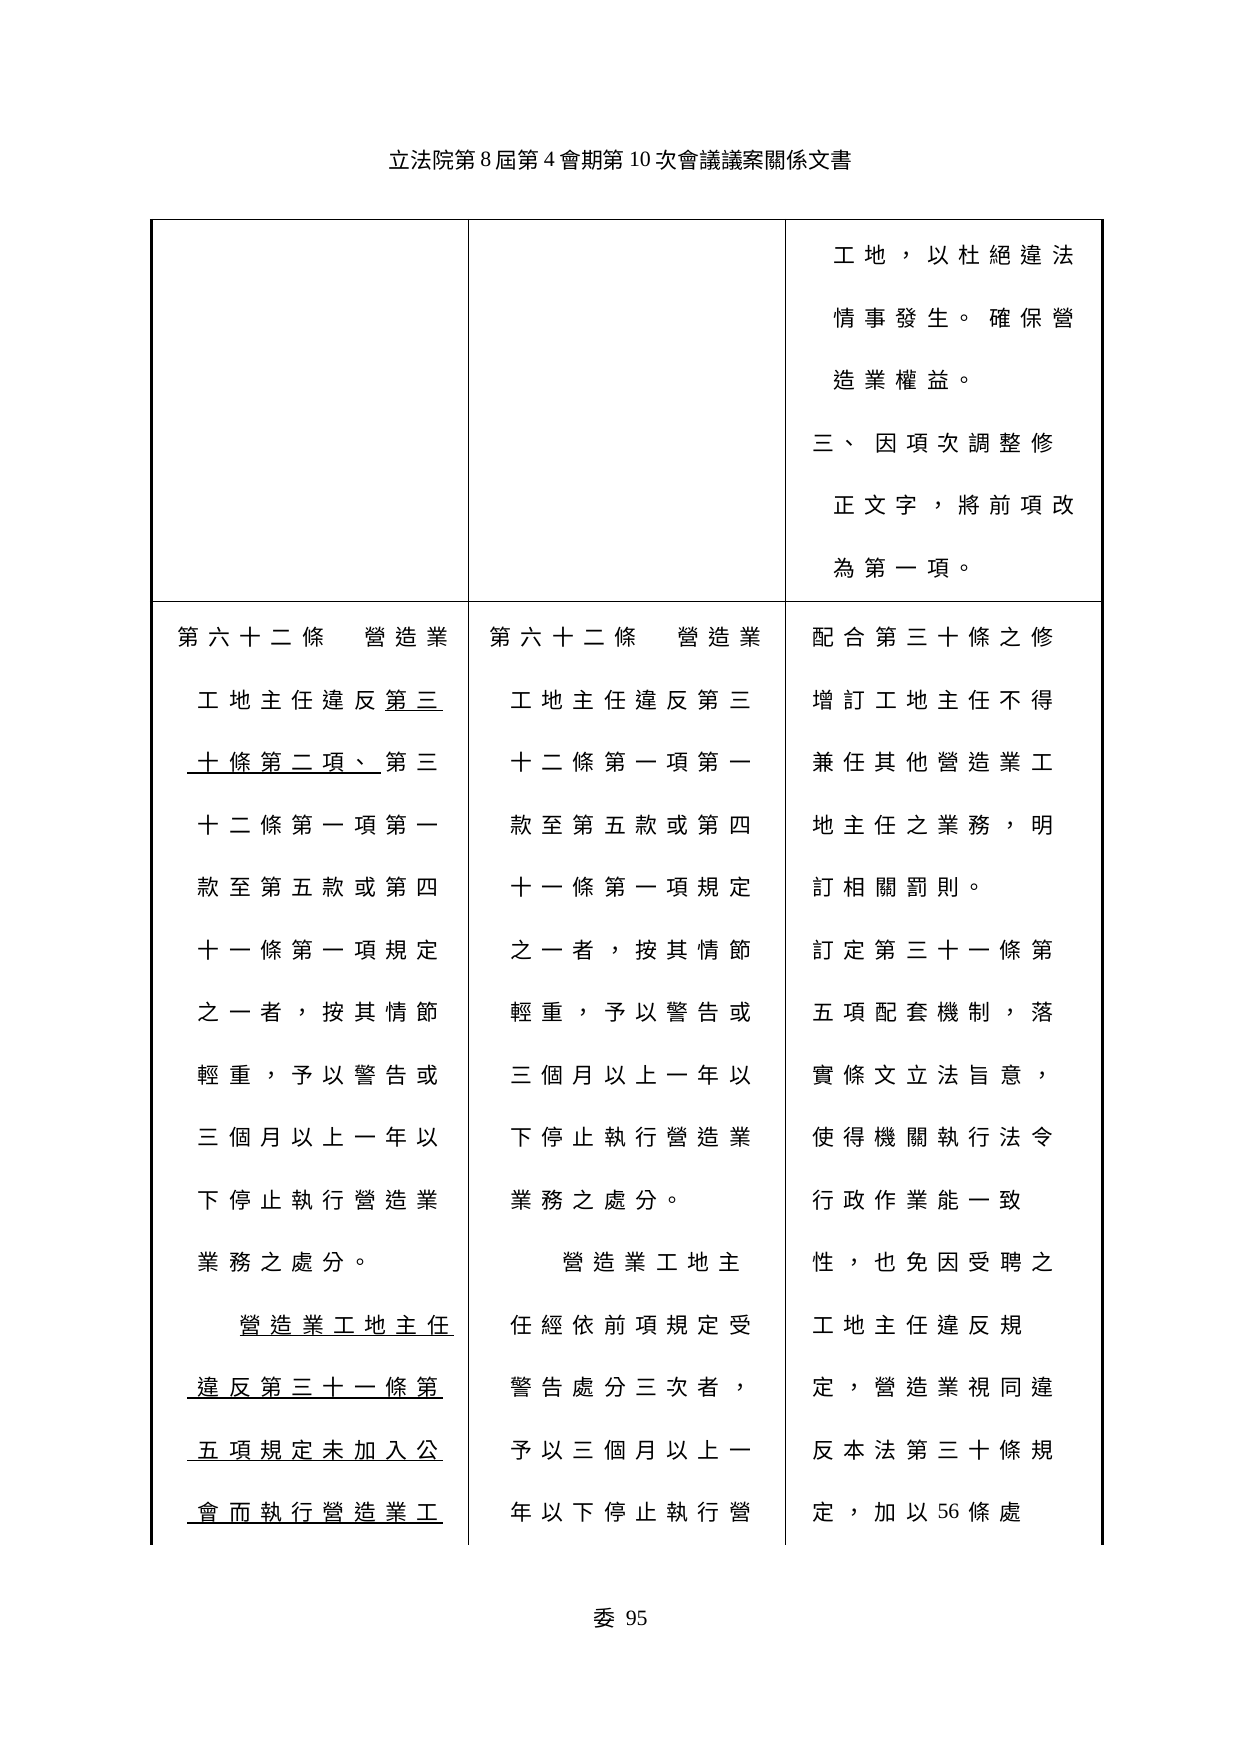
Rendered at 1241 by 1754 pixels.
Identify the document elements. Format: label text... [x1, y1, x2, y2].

table_cell 配合第三十條之修增訂工地主任不得兼任其他營造業工地主任之業務，明訂相關罰則。 訂定第三十一條第五項配套機制，落實條文立法旨意，使得機關執行法令行政作業能一致性，也免因受聘之工地主任違反規定，營造業視同違反本法第三十條規定，加以56條處 [786, 602, 1101, 1545]
table_cell 第六十二條 營造業工地主任違反第三十二條第一項第一款至第五款或第四十一條第一項規定之一者，按其情節輕重，予以警告或三個月以上一年以下停止執行營造業業務之處分。 營造業工地主任經依前項規定受警告處分三次者，予以三個月以上一年以下停止執行營 [469, 602, 785, 1545]
table_cell [469, 220, 785, 601]
table_cell 第六十二條 營造業工地主任違反第三十條第二項、第三十二條第一項第一款至第五款或第四十一條第一項規定之一者，按其情節輕重，予以警告或三個月以上一年以下停止執行營造業業務之處分。 營造業工地主任違反第三十一條第五項規定未加入公會而執行營造業工 [153, 602, 468, 1545]
table_cell [153, 220, 468, 601]
table_cell 工地，以杜絕違法情事發生。確保營造業權益。 三、因項次調整修正文字，將前項改為第一項。 [786, 220, 1101, 601]
